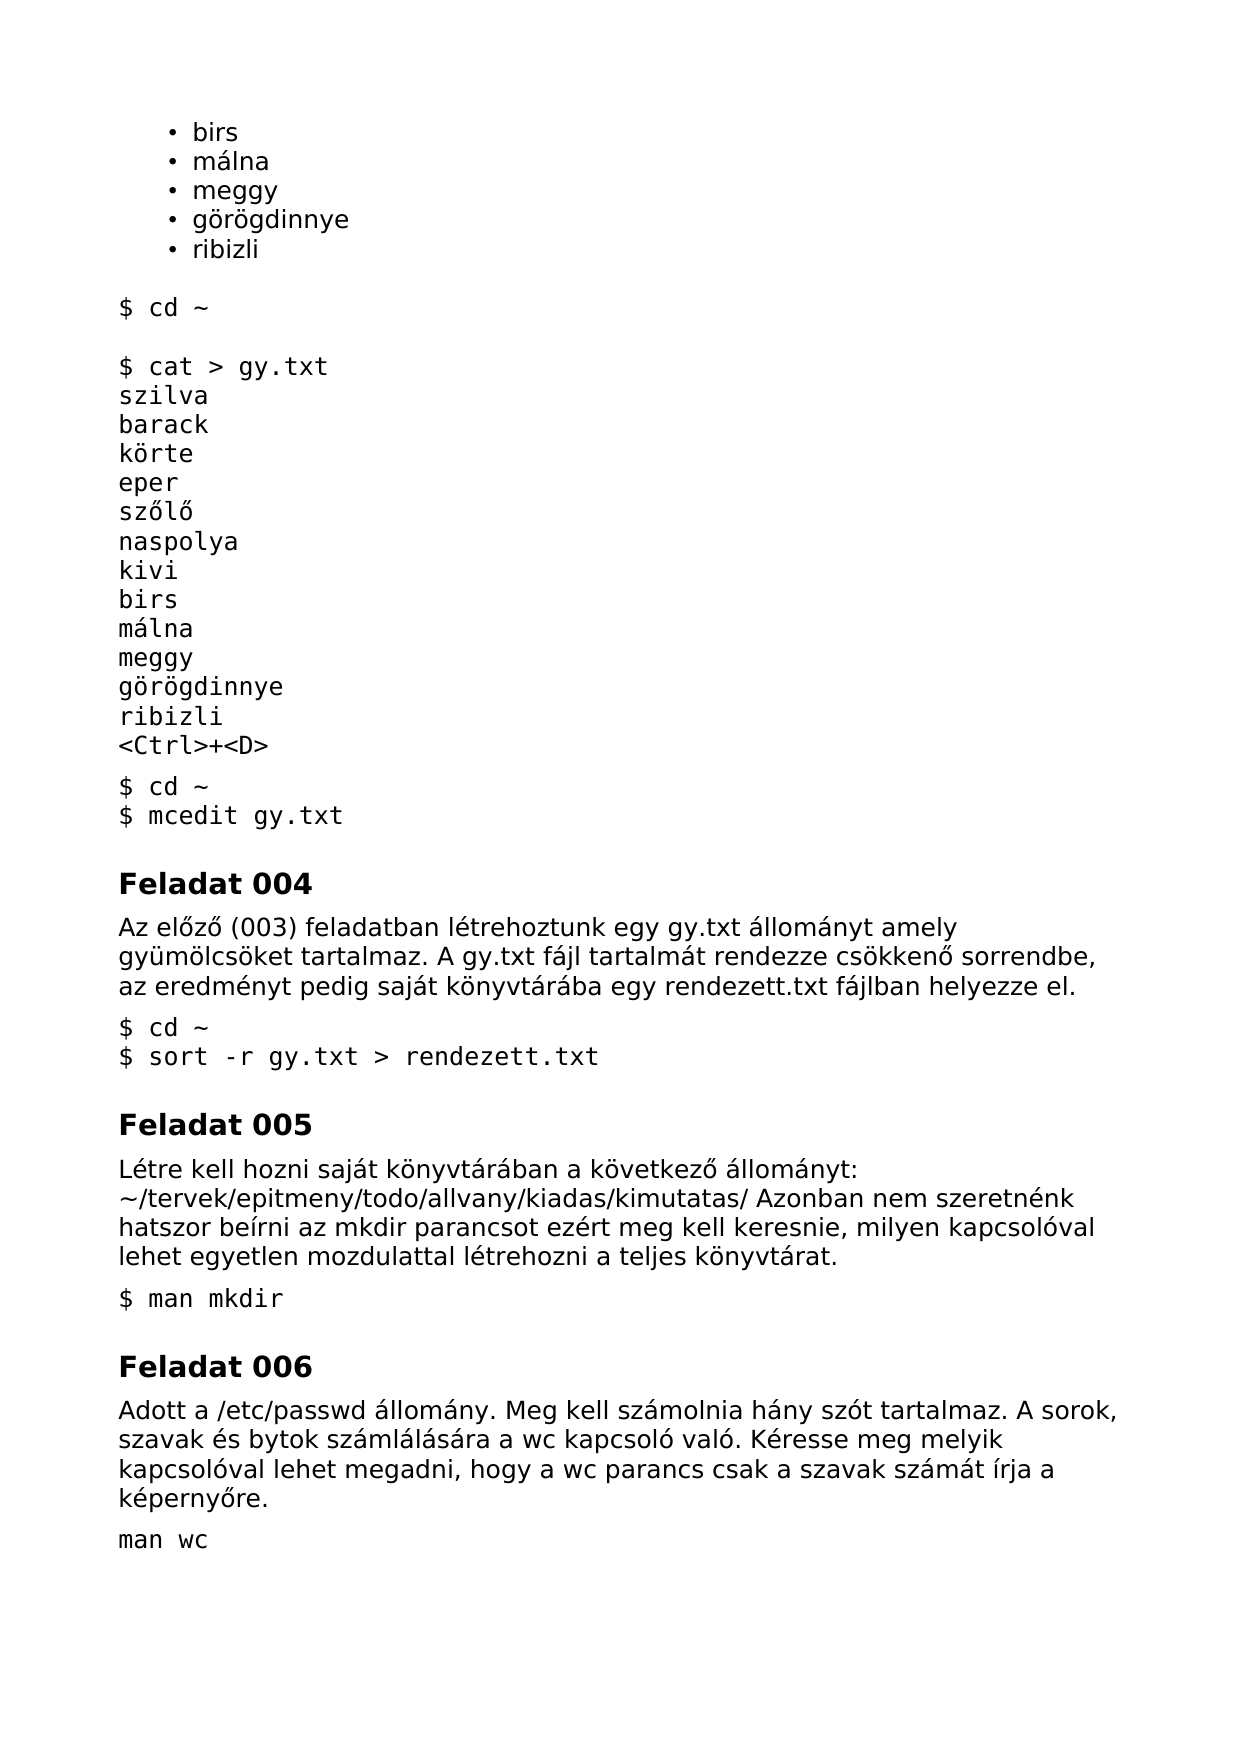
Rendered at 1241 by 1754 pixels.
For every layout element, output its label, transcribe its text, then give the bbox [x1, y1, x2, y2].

text $ cd ~ $ sort -r gy.txt > rendezett.txt [118, 1013, 1122, 1072]
text man wc [118, 1526, 1122, 1555]
text $ cd ~ $ cat > gy.txt szilva barack körte eper szőlő naspolya kivi birs málna meggy görögdinnye ribizli <Ctrl>+<D> [118, 293, 1122, 760]
text Létre kell hozni saját könyvtárában a következő állományt: ~/tervek/epitmeny/todo/allvany/kiadas/kimutatas/ Azonban nem szeretnénk hatszor beírni az mkdir parancsot ezért meg kell keresnie, milyen kapcsolóval lehet egyetlen mozdulattal létrehozni a teljes könyvtárat. [118, 1155, 1122, 1272]
list görögdinnye [177, 206, 1122, 235]
text $ cd ~ $ mcedit gy.txt [118, 772, 1122, 830]
list ribizli [177, 235, 1122, 264]
subtitle Feladat 004 [118, 867, 1122, 901]
list málna [177, 147, 1122, 176]
text Az előző (003) feladatban létrehoztunk egy gy.txt állományt amely gyümölcsöket tartalmaz. A gy.txt fájl tartalmát rendezze csökkenő sorrendbe, az eredményt pedig saját könyvtárába egy rendezett.txt fájlban helyezze el. [118, 913, 1122, 1001]
text $ man mkdir [118, 1284, 1122, 1313]
list meggy [177, 176, 1122, 206]
subtitle Feladat 005 [118, 1108, 1122, 1142]
list birs [177, 118, 1122, 147]
text Adott a /etc/passwd állomány. Meg kell számolnia hány szót tartalmaz. A sorok, szavak és bytok számlálására a wc kapcsoló való. Kéresse meg melyik kapcsolóval lehet megadni, hogy a wc parancs csak a szavak számát írja a képernyőre. [118, 1397, 1122, 1513]
subtitle Feladat 006 [118, 1350, 1122, 1384]
